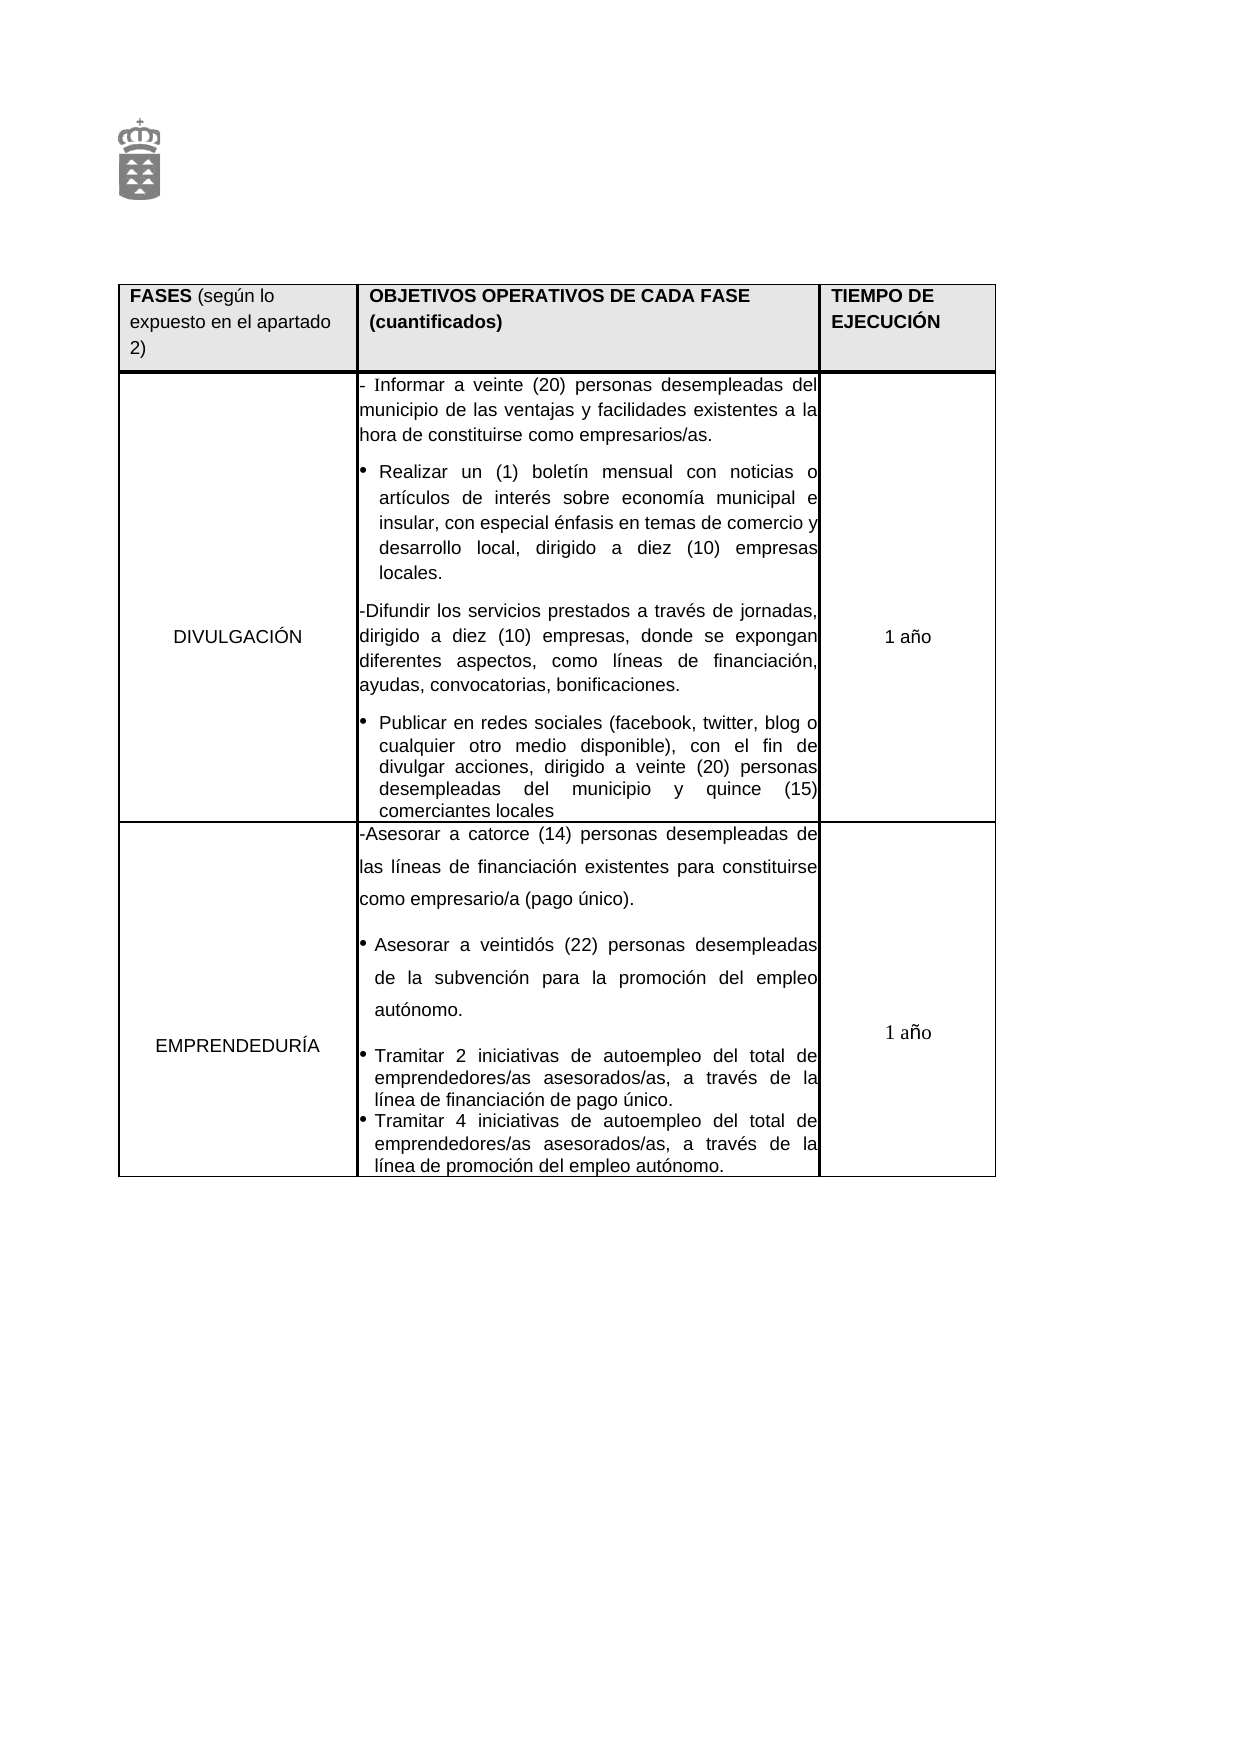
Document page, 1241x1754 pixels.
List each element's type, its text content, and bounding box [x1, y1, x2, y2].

table_cell 1 año [821, 374, 995, 821]
table_cell DIVULGACIÓN [120, 374, 356, 821]
table_cell 1 año [821, 823, 995, 1176]
table_header FASES (según lo expuesto en el apartado 2) [120, 285, 356, 370]
table_cell EMPRENDEDURÍA [120, 823, 356, 1176]
table_cell - Informar a veinte (20) personas desempleadas del municipio de las ventajas y facilidades existentes a la hora de constituirse como empresarios/as. Realizar un (1) boletín mensual con noticias o artículos de interés sobre economía municipal e insular, con especial énfasis en temas de comercio y desarrollo local, dirigido a diez (10) empresas locales. -Difundir los servicios prestados a través de jornadas, dirigido a diez (10) empresas, donde se expongan diferentes aspectos, como líneas de financiación, ayudas, convocatorias, bonificaciones. Publicar en redes sociales (facebook, twitter, blog o cualquier otro medio disponible), con el fin de divulgar acciones, dirigido a veinte (20) personas desempleadas del municipio y quince (15) comerciantes locales [359, 374, 818, 821]
table_cell -Asesorar a catorce (14) personas desempleadas de las líneas de financiación existentes para constituirse como empresario/a (pago único). Asesorar a veintidós (22) personas desempleadas de la subvención para la promoción del empleo autónomo. Tramitar 2 iniciativas de autoempleo del total de emprendedores/as asesorados/as, a través de la línea de financiación de pago único. Tramitar 4 iniciativas de autoempleo del total de emprendedores/as asesorados/as, a través de la línea de promoción del empleo autónomo. [359, 823, 818, 1176]
table_header OBJETIVOS OPERATIVOS DE CADA FASE (cuantificados) [359, 285, 818, 370]
table_header TIEMPO DE EJECUCIÓN [821, 285, 995, 370]
